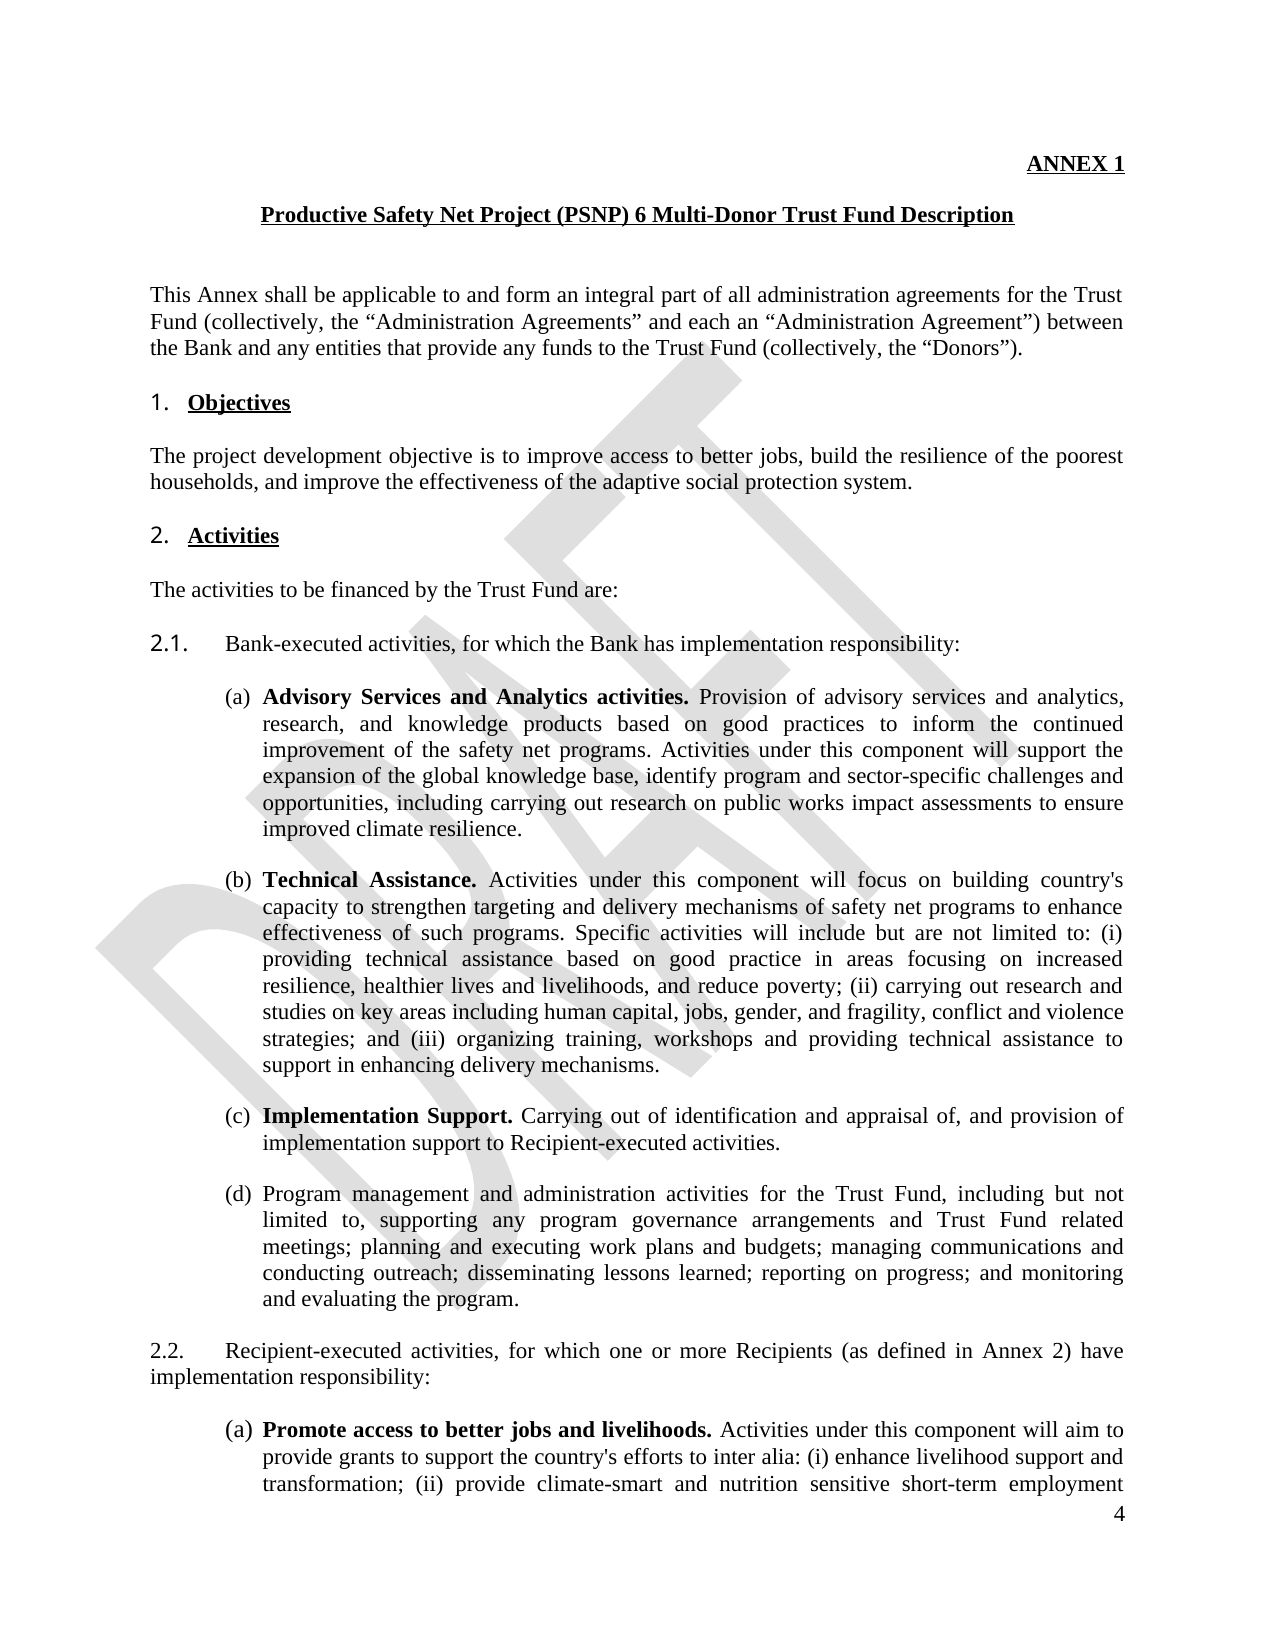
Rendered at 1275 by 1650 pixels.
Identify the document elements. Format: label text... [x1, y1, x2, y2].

list Technical Assistance. Activities under this component will focus on building country's capacity to strengthen targeting and delivery mechanisms of safety net programs to enhance effectiveness of such programs. Specific activities will include but are not limited to: (i) providing technical assistance based on good practice in areas focusing on increased resilience, healthier lives and livelihoods, and reduce poverty; (ii) carrying out research and studies on key areas including human capital, jobs, gender, and fragility, conflict and violence strategies; and (iii) organizing training, workshops and providing technical assistance to support in enhancing delivery mechanisms. [225, 931, 415, 1077]
list Objectives [150, 386, 655, 417]
list Program management and administration activities for the Trust Fund, including but not limited to, supporting any program governance arrangements and Trust Fund related meetings; planning and executing work plans and budgets; managing communications and conducting outreach; disseminating lessons learned; reporting on progress; and monitoring and evaluating the program. [225, 1180, 1125, 1312]
list Advisory Services and Analytics activities. Provision of advisory services and analytics, research, and knowledge products based on good practices to inform the continued improvement of the safety net programs. Activities under this component will support the expansion of the global knowledge base, identify program and sector-specific challenges and opportunities, including carrying out research on public works impact assessments to ensure improved climate resilience. [225, 683, 560, 841]
list Technical Assistance. Activities under this component will focus on building country's capacity to strengthen targeting and delivery mechanisms of safety net programs to enhance effectiveness of such programs. Specific activities will include but are not limited to: (i) providing technical assistance based on good practice in areas focusing on increased resilience, healthier lives and livelihoods, and reduce poverty; (ii) carrying out research and studies on key areas including human capital, jobs, gender, and fragility, conflict and violence strategies; and (iii) organizing training, workshops and providing technical assistance to support in enhancing delivery mechanisms. [491, 866, 1125, 1077]
list Advisory Services and Analytics activities. Provision of advisory services and analytics, research, and knowledge products based on good practices to inform the continued improvement of the safety net programs. Activities under this component will support the expansion of the global knowledge base, identify program and sector-specific challenges and opportunities, including carrying out research on public works impact assessments to ensure improved climate resilience. [485, 688, 650, 841]
list Promote access to better jobs and livelihoods. Activities under this component will aim to provide grants to support the country's efforts to inter alia: (i) enhance livelihood support and transformation; (ii) provide climate-smart and nutrition sensitive short-term employment [225, 1414, 1125, 1496]
text ANNEX 1 [150, 150, 1125, 176]
list Implementation Support. Carrying out of identification and appraisal of, and provision of implementation support to Recipient-executed activities. [287, 1102, 466, 1155]
list Advisory Services and Analytics activities. Provision of advisory services and analytics, research, and knowledge products based on good practices to inform the continued improvement of the safety net programs. Activities under this component will support the expansion of the global knowledge base, identify program and sector-specific challenges and opportunities, including carrying out research on public works impact assessments to ensure improved climate resilience. [732, 683, 1125, 841]
list Technical Assistance. Activities under this component will focus on building country's capacity to strengthen targeting and delivery mechanisms of safety net programs to enhance effectiveness of such programs. Specific activities will include but are not limited to: (i) providing technical assistance based on good practice in areas focusing on increased resilience, healthier lives and livelihoods, and reduce poverty; (ii) carrying out research and studies on key areas including human capital, jobs, gender, and fragility, conflict and violence strategies; and (iii) organizing training, workshops and providing technical assistance to support in enhancing delivery mechanisms. [225, 866, 522, 1077]
list Bank-executed activities, for which the Bank has implementation responsibility: [899, 627, 1125, 658]
text The activities to be financed by the Trust Fund are: [579, 576, 834, 602]
text The activities to be financed by the Trust Fund are: [150, 576, 565, 602]
list [573, 519, 783, 551]
list Bank-executed activities, for which the Bank has implementation responsibility: [444, 627, 621, 658]
list Bank-executed activities, for which the Bank has implementation responsibility: [150, 627, 427, 658]
list Implementation Support. Carrying out of identification and appraisal of, and provision of implementation support to Recipient-executed activities. [473, 1102, 600, 1155]
list [791, 519, 1125, 551]
list Implementation Support. Carrying out of identification and appraisal of, and provision of implementation support to Recipient-executed activities. [587, 1102, 1125, 1155]
text The activities to be financed by the Trust Fund are: [848, 576, 1125, 602]
list Advisory Services and Analytics activities. Provision of advisory services and analytics, research, and knowledge products based on good practices to inform the continued improvement of the safety net programs. Activities under this component will support the expansion of the global knowledge base, identify program and sector-specific challenges and opportunities, including carrying out research on public works impact assessments to ensure improved climate resilience. [521, 683, 804, 841]
text The project development objective is to improve access to better jobs, build the resilience of the poorest households, and improve the effectiveness of the adaptive social protection system. [638, 446, 726, 494]
list Bank-executed activities, for which the Bank has implementation responsibility: [630, 627, 890, 658]
list Technical Assistance. Activities under this component will focus on building country's capacity to strengthen targeting and delivery mechanisms of safety net programs to enhance effectiveness of such programs. Specific activities will include but are not limited to: (i) providing technical assistance based on good practice in areas focusing on increased resilience, healthier lives and livelihoods, and reduce poverty; (ii) carrying out research and studies on key areas including human capital, jobs, gender, and fragility, conflict and violence strategies; and (iii) organizing training, workshops and providing technical assistance to support in enhancing delivery mechanisms. [477, 964, 688, 1077]
text The project development objective is to improve access to better jobs, build the resilience of the poorest households, and improve the effectiveness of the adaptive social protection system. [714, 442, 1125, 494]
list Activities [150, 519, 522, 551]
list [707, 386, 1125, 417]
list Implementation Support. Carrying out of identification and appraisal of, and provision of implementation support to Recipient-executed activities. [225, 1102, 288, 1155]
text The project development objective is to improve access to better jobs, build the resilience of the poorest households, and improve the effectiveness of the adaptive social protection system. [150, 442, 620, 494]
list Recipient-executed activities, for which one or more Recipients (as defined in Annex 2) have implementation responsibility: [150, 1337, 1125, 1389]
text Productive Safety Net Project (PSNP) 6 Multi-Donor Trust Fund Description [150, 201, 1125, 228]
text This Annex shall be applicable to and form an integral part of all administration agreements for the Trust Fund (collectively, the “Administration Agreements” and each an “Administration Agreement”) between the Bank and any entities that provide any funds to the Trust Fund (collectively, the “Donors”). [150, 281, 1125, 361]
